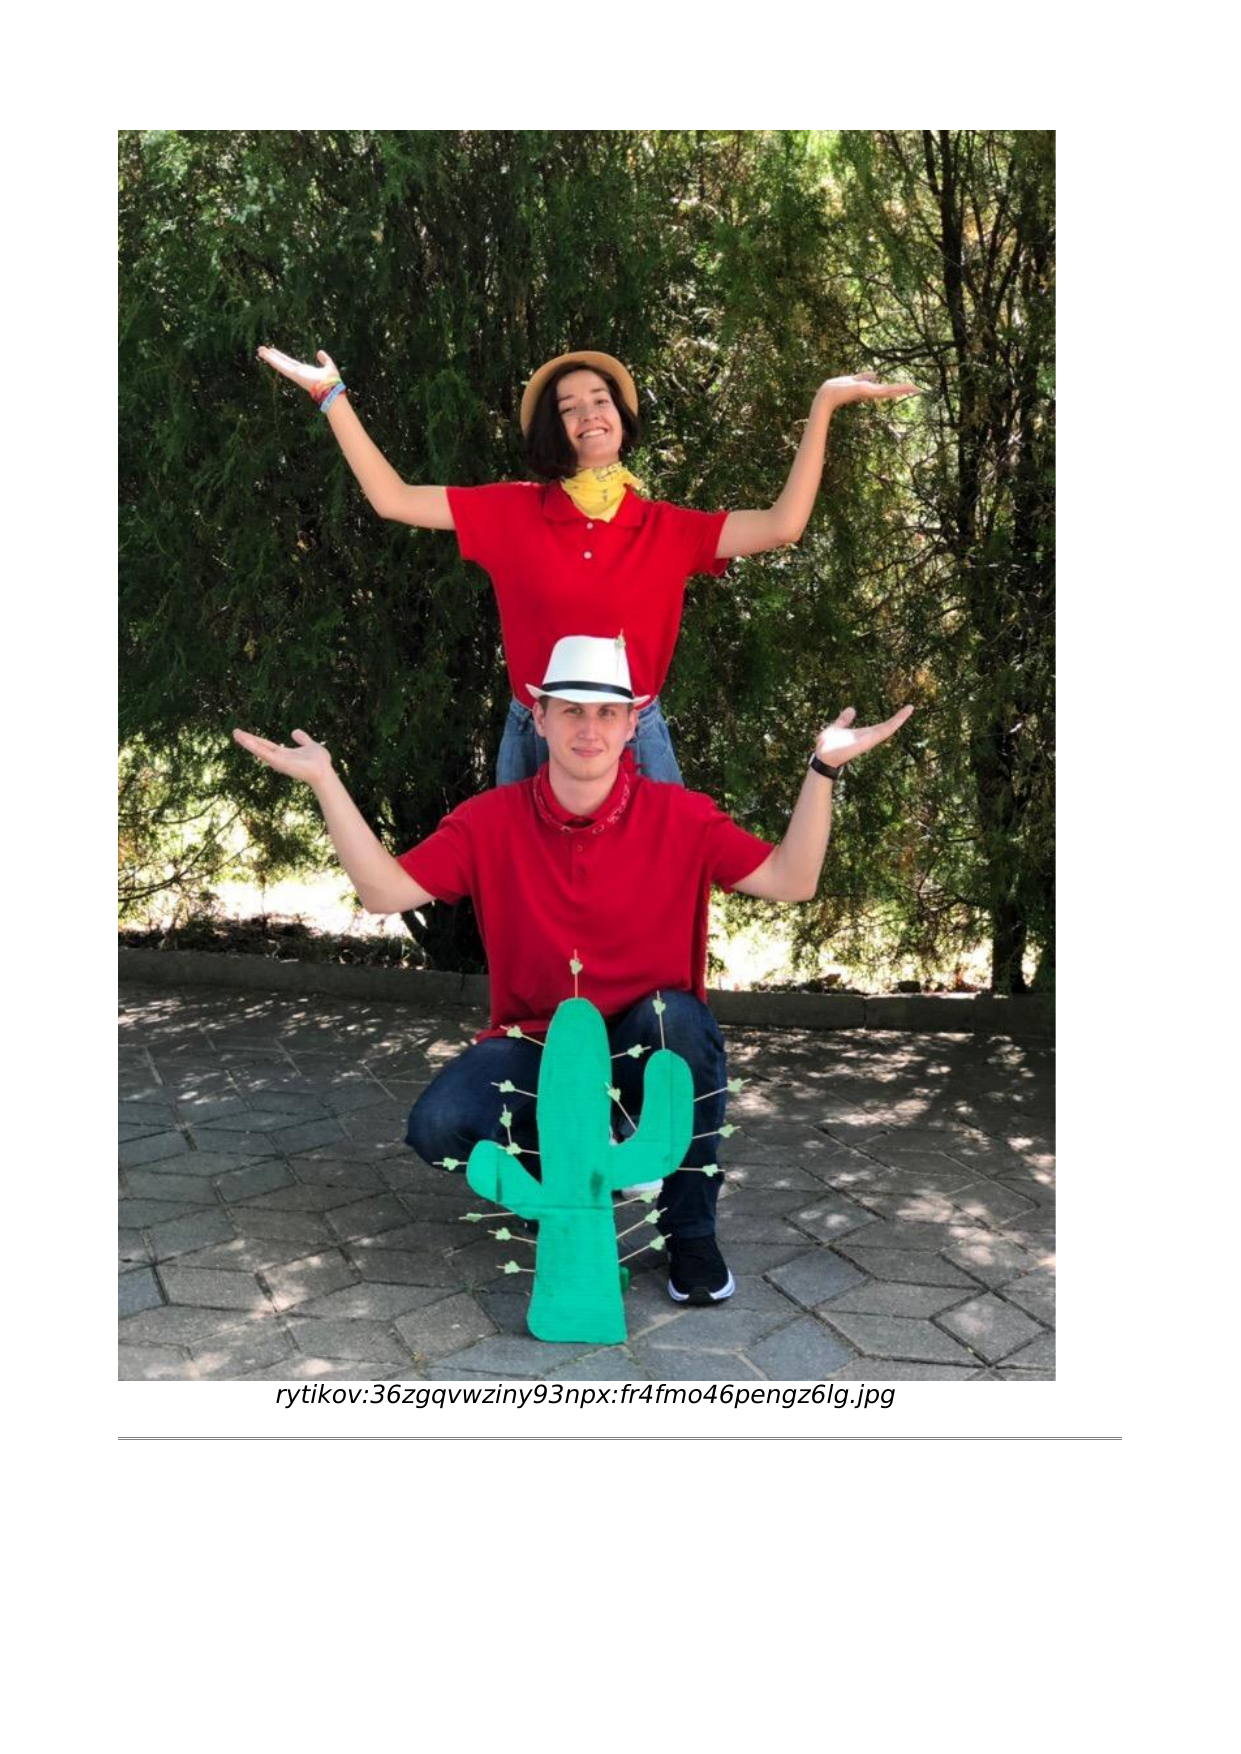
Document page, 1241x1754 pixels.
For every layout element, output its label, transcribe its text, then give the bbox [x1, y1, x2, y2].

text rytikov:36zgqvwziny93npx:fr4fmo46pengz6lg.jpg [118, 1381, 1056, 1410]
picture [118, 130, 1056, 1381]
